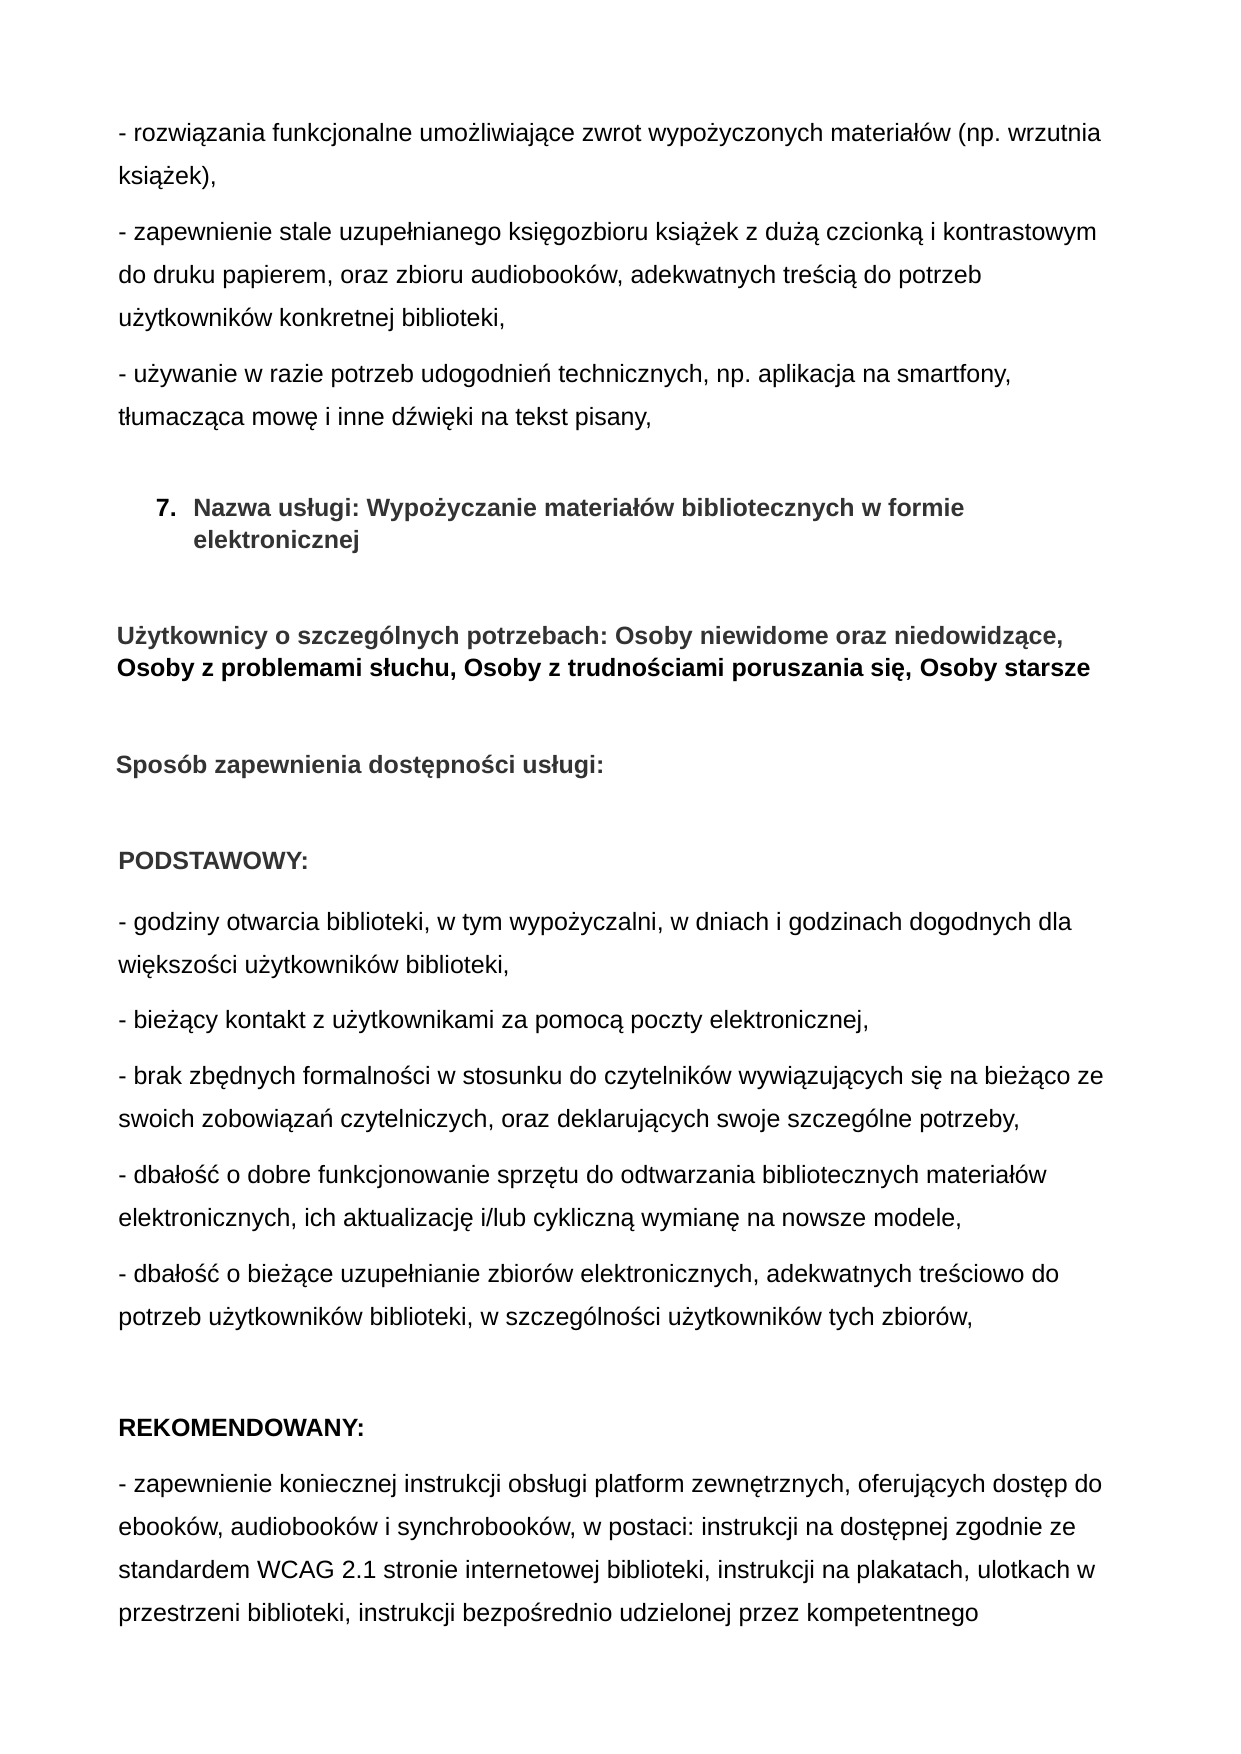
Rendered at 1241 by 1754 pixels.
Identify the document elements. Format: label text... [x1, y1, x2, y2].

list Sposób zapewnienia dostępności usługi: [109, 746, 1122, 778]
text PODSTAWOWY: [118, 842, 1122, 874]
text - godziny otwarcia biblioteki, w tym wypożyczalni, w dniach i godzinach dogodnych dla większości użytkowników biblioteki, [118, 907, 1122, 978]
text - dbałość o dobre funkcjonowanie sprzętu do odtwarzania bibliotecznych materiałów elektronicznych, ich aktualizację i/lub cykliczną wymianę na nowsze modele, [118, 1160, 1122, 1232]
text - brak zbędnych formalności w stosunku do czytelników wywiązujących się na bieżąco ze swoich zobowiązań czytelniczych, oraz deklarujących swoje szczególne potrzeby, [118, 1061, 1122, 1133]
text - dbałość o bieżące uzupełnianie zbiorów elektronicznych, adekwatnych treściowo do potrzeb użytkowników biblioteki, w szczególności użytkowników tych zbiorów, [118, 1258, 1122, 1330]
text - zapewnienie koniecznej instrukcji obsługi platform zewnętrznych, oferujących dostęp do ebooków, audiobooków i synchrobooków, w postaci: instrukcji na dostępnej zgodnie ze standardem WCAG 2.1 stronie internetowej biblioteki, instrukcji na plakatach, ulotkach w przestrzeni biblioteki, instrukcji bezpośrednio udzielonej przez kompetentnego [118, 1468, 1122, 1627]
text REKOMENDOWANY: [118, 1413, 1122, 1442]
list Nazwa usługi: Wypożyczanie materiałów bibliotecznych w formie elektronicznej [156, 489, 1122, 554]
text - rozwiązania funkcjonalne umożliwiające zwrot wypożyczonych materiałów (np. wrzutnia książek), [118, 118, 1122, 190]
list Użytkownicy o szczególnych potrzebach: Osoby niewidome oraz niedowidzące, Osoby z problemami słuchu, Osoby z trudnościami poruszania się, Osoby starsze [117, 618, 1122, 682]
text - zapewnienie stale uzupełnianego księgozbioru książek z dużą czcionką i kontrastowym do druku papierem, oraz zbioru audiobooków, adekwatnych treścią do potrzeb użytkowników konkretnej biblioteki, [118, 217, 1122, 332]
text - bieżący kontakt z użytkownikami za pomocą poczty elektronicznej, [118, 1005, 1122, 1034]
text - używanie w razie potrzeb udogodnień technicznych, np. aplikacja na smartfony, tłumacząca mowę i inne dźwięki na tekst pisany, [118, 359, 1122, 431]
